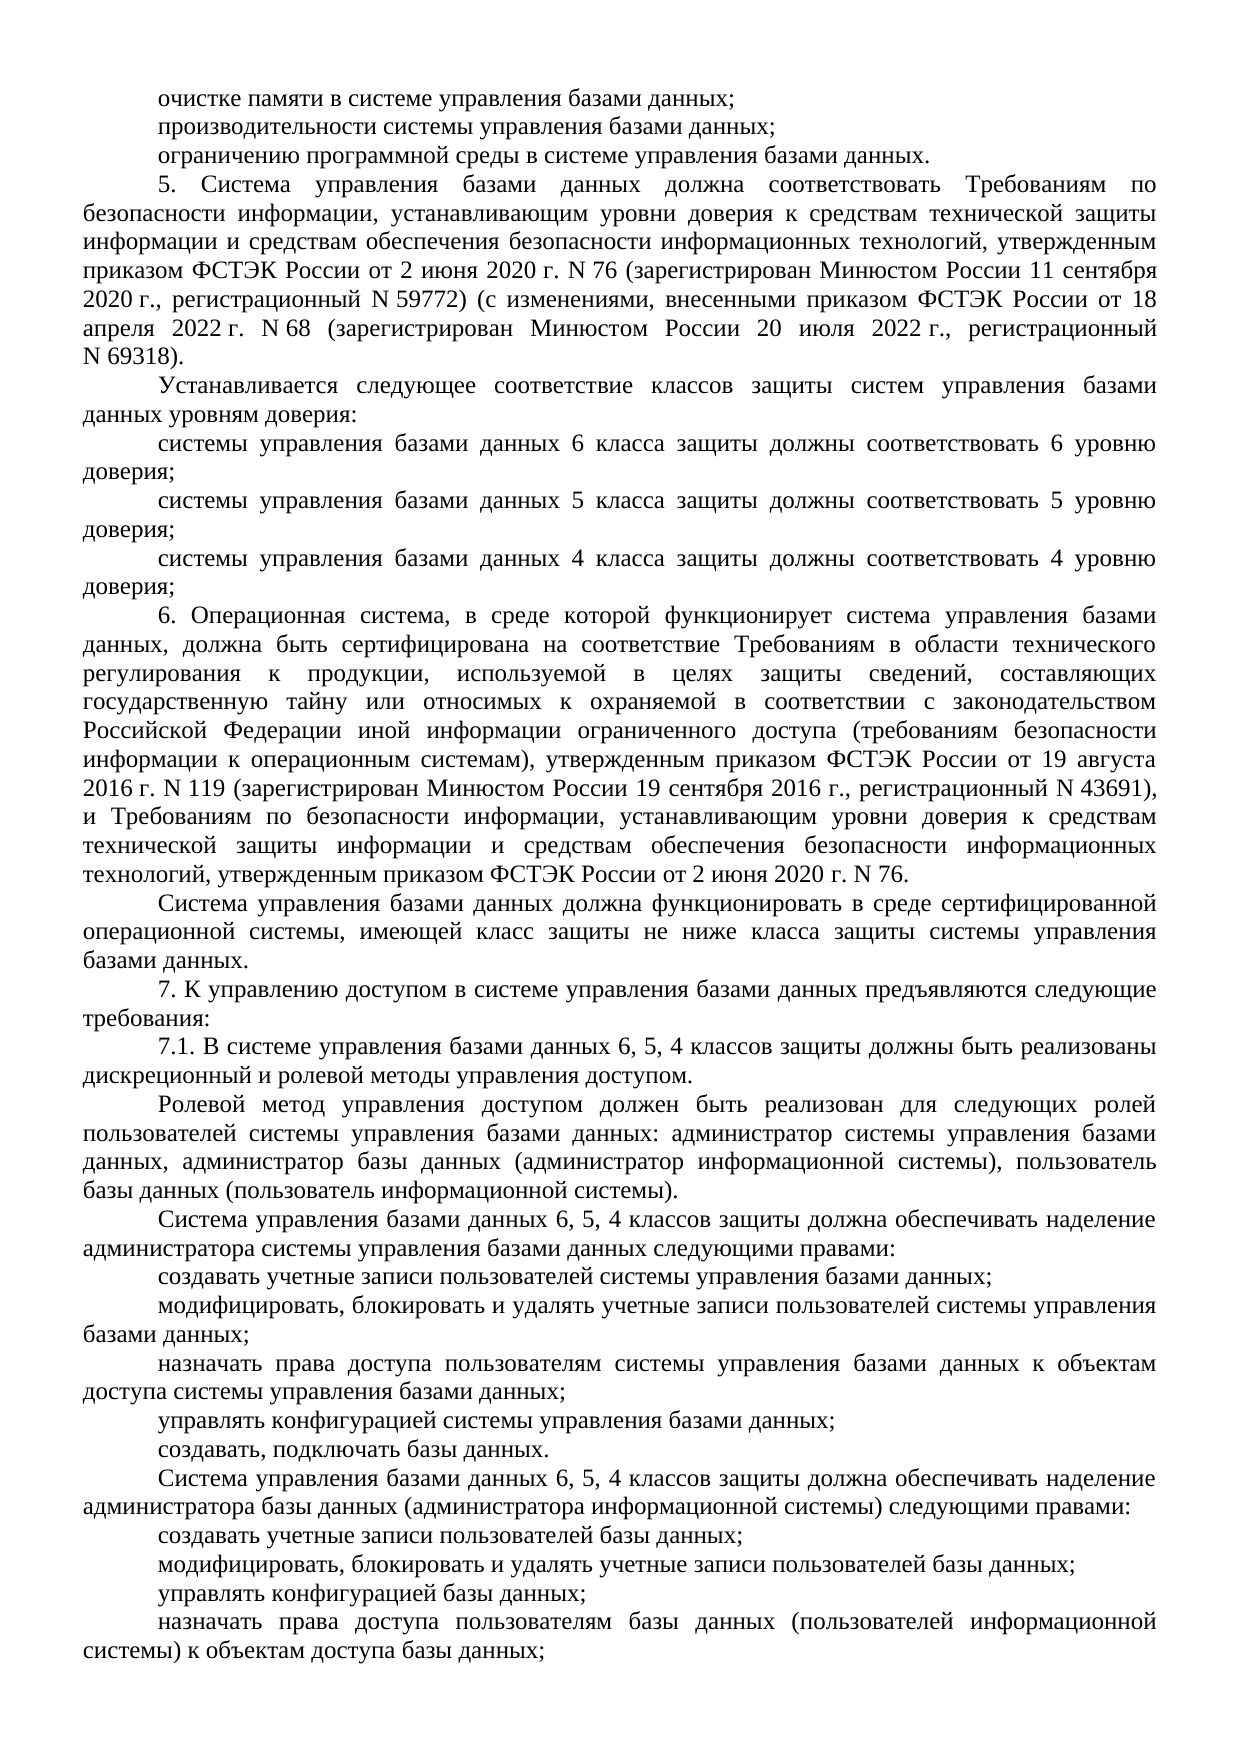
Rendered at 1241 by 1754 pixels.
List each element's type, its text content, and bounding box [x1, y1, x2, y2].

text создавать, подключать базы данных. [83, 1434, 1157, 1463]
text ограничению программной среды в системе управления базами данных. [83, 140, 1157, 169]
text управлять конфигурацией базы данных; [83, 1578, 1157, 1606]
text Система управления базами данных 6, 5, 4 классов защиты должна обеспечивать наделение администратора базы данных (администратора информационной системы) следующими правами: [83, 1463, 1157, 1520]
text системы управления базами данных 5 класса защиты должны соответствовать 5 уровню доверия; [83, 485, 1157, 543]
text системы управления базами данных 4 класса защиты должны соответствовать 4 уровню доверия; [83, 543, 1157, 600]
text Устанавливается следующее соответствие классов защиты систем управления базами данных уровням доверия: [83, 370, 1157, 428]
text назначать права доступа пользователям базы данных (пользователей информационной системы) к объектам доступа базы данных; [83, 1606, 1157, 1664]
text Система управления базами данных 6, 5, 4 классов защиты должна обеспечивать наделение администратора системы управления базами данных следующими правами: [83, 1204, 1157, 1261]
text назначать права доступа пользователям системы управления базами данных к объектам доступа системы управления базами данных; [83, 1348, 1157, 1405]
text системы управления базами данных 6 класса защиты должны соответствовать 6 уровню доверия; [83, 428, 1157, 485]
text Система управления базами данных должна функционировать в среде сертифицированной операционной системы, имеющей класс защиты не ниже класса защиты системы управления базами данных. [83, 888, 1157, 974]
text управлять конфигурацией системы управления базами данных; [83, 1405, 1157, 1434]
text производительности системы управления базами данных; [83, 111, 1157, 140]
text 7.1. В системе управления базами данных 6, 5, 4 классов защиты должны быть реализованы дискреционный и ролевой методы управления доступом. [83, 1031, 1157, 1089]
text очистке памяти в системе управления базами данных; [83, 83, 1157, 111]
text модифицировать, блокировать и удалять учетные записи пользователей базы данных; [83, 1549, 1157, 1578]
text создавать учетные записи пользователей базы данных; [83, 1520, 1157, 1549]
text 6. Операционная система, в среде которой функционирует система управления базами данных, должна быть сертифицирована на соответствие Требованиям в области технического регулирования к продукции, используемой в целях защиты сведений, составляющих государственную тайну или относимых к охраняемой в соответствии с законодательством Российской Федерации иной информации ограниченного доступа (требованиям безопасности информации к операционным системам), утвержденным приказом ФСТЭК России от 19 августа 2016 г. N 119 (зарегистрирован Минюстом России 19 сентября 2016 г., регистрационный N 43691), и Требованиям по безопасности информации, устанавливающим уровни доверия к средствам технической защиты информации и средствам обеспечения безопасности информационных технологий, утвержденным приказом ФСТЭК России от 2 июня 2020 г. N 76. [83, 600, 1157, 888]
text 5. Система управления базами данных должна соответствовать Требованиям по безопасности информации, устанавливающим уровни доверия к средствам технической защиты информации и средствам обеспечения безопасности информационных технологий, утвержденным приказом ФСТЭК России от 2 июня 2020 г. N 76 (зарегистрирован Минюстом России 11 сентября 2020 г., регистрационный N 59772) (с изменениями, внесенными приказом ФСТЭК России от 18 апреля 2022 г. N 68 (зарегистрирован Минюстом России 20 июля 2022 г., регистрационный N 69318). [83, 169, 1157, 370]
text Ролевой метод управления доступом должен быть реализован для следующих ролей пользователей системы управления базами данных: администратор системы управления базами данных, администратор базы данных (администратор информационной системы), пользователь базы данных (пользователь информационной системы). [83, 1089, 1157, 1204]
text создавать учетные записи пользователей системы управления базами данных; [83, 1261, 1157, 1290]
text 7. К управлению доступом в системе управления базами данных предъявляются следующие требования: [83, 974, 1157, 1031]
text модифицировать, блокировать и удалять учетные записи пользователей системы управления базами данных; [83, 1290, 1157, 1348]
